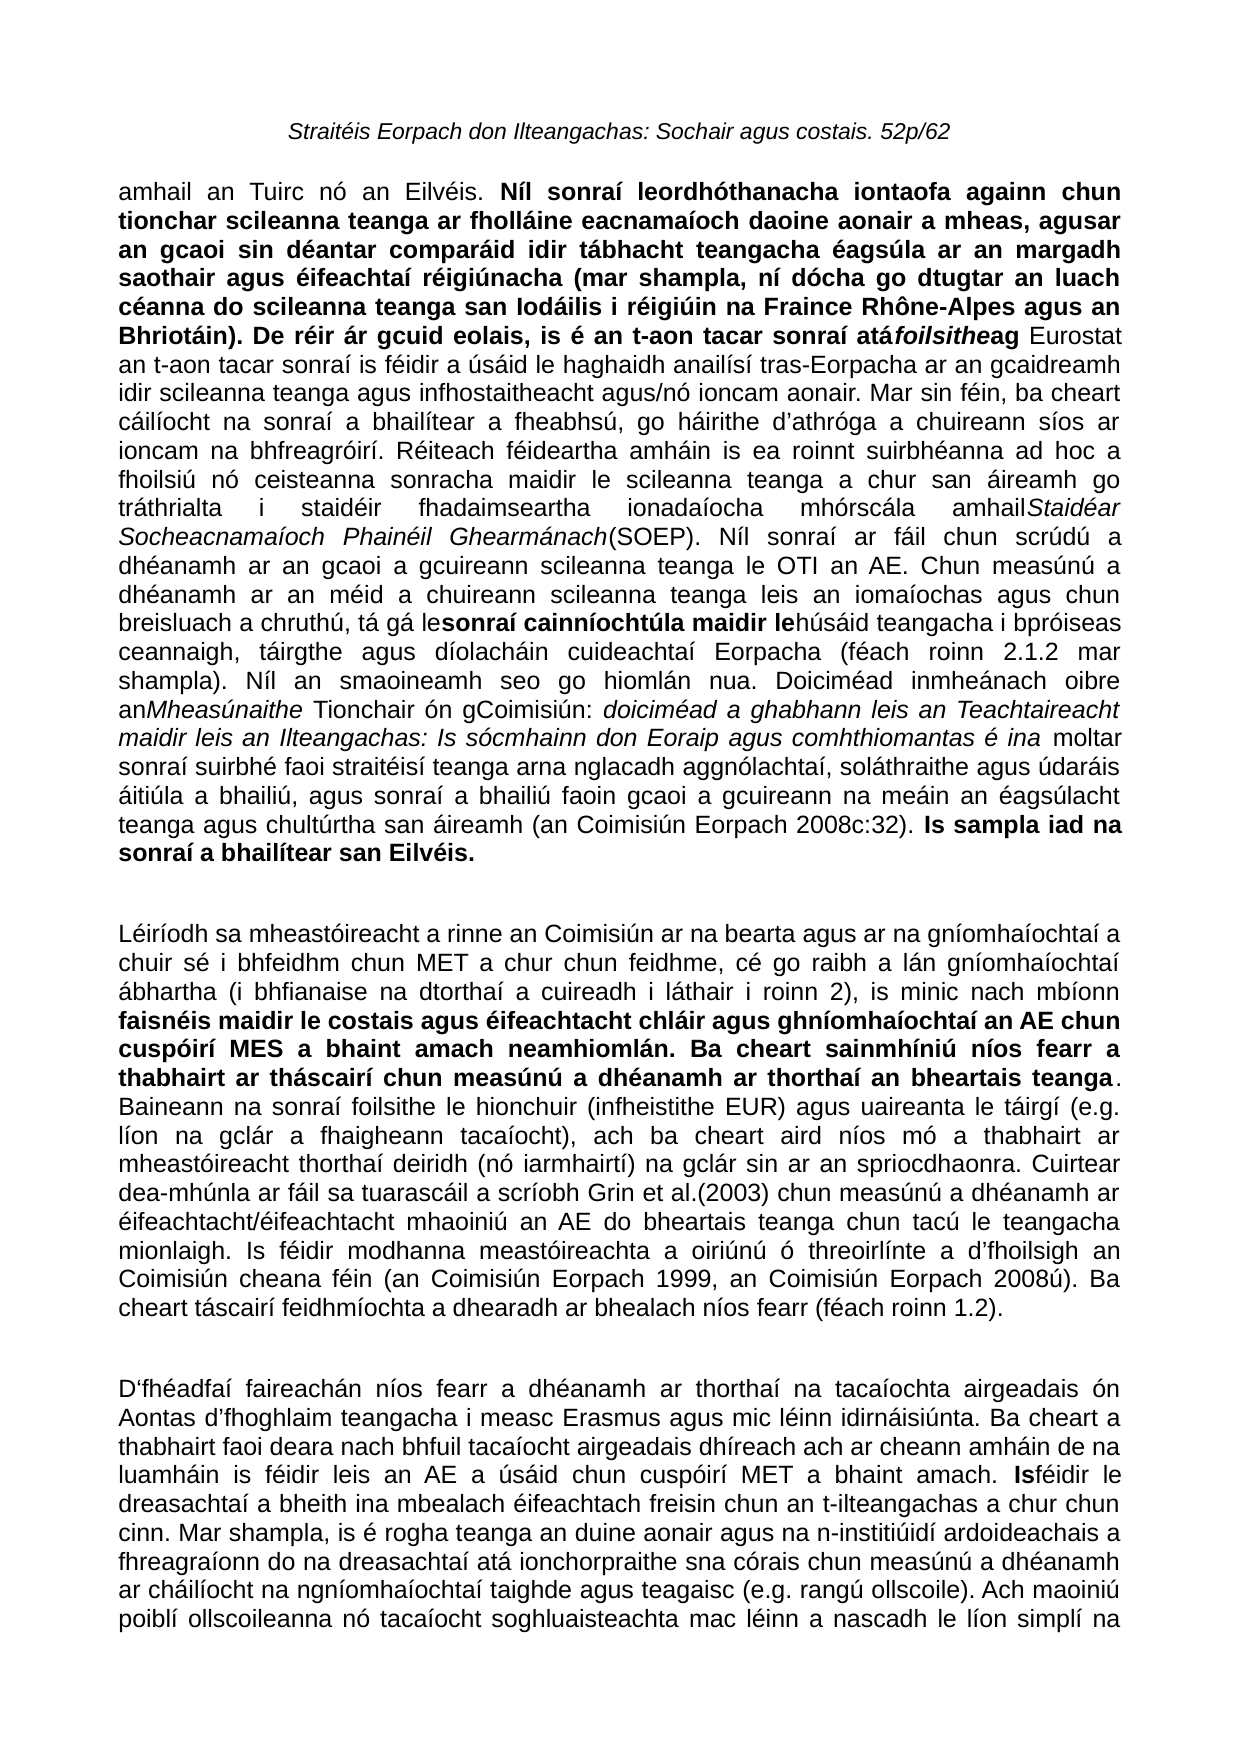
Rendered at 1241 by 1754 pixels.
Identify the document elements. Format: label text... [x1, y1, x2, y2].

text amhail an Tuirc nó an Eilvéis. Níl sonraí leordhóthanacha iontaofa againn chun tionchar scileanna teanga ar fholláine eacnamaíoch daoine aonair a mheas, agusar an gcaoi sin déantar comparáid idir tábhacht teangacha éagsúla ar an margadh saothair agus éifeachtaí réigiúnacha (mar shampla, ní dócha go dtugtar an luach céanna do scileanna teanga san Iodáilis i réigiúin na Fraince Rhône-Alpes agus an Bhriotáin). De réir ár gcuid eolais, is é an t-aon tacar sonraí atáfoilsitheag Eurostat an t-aon tacar sonraí is féidir a úsáid le haghaidh anailísí tras-Eorpacha ar an gcaidreamh idir scileanna teanga agus infhostaitheacht agus/nó ioncam aonair. Mar sin féin, ba cheart cáilíocht na sonraí a bhailítear a fheabhsú, go háirithe d’athróga a chuireann síos ar ioncam na bhfreagróirí. Réiteach féideartha amháin is ea roinnt suirbhéanna ad hoc a fhoilsiú nó ceisteanna sonracha maidir le scileanna teanga a chur san áireamh go tráthrialta i staidéir fhadaimseartha ionadaíocha mhórscála amhailStaidéar Socheacnamaíoch Phainéil Ghearmánach(SOEP). Níl sonraí ar fáil chun scrúdú a dhéanamh ar an gcaoi a gcuireann scileanna teanga le OTI an AE. Chun measúnú a dhéanamh ar an méid a chuireann scileanna teanga leis an iomaíochas agus chun breisluach a chruthú, tá gá lesonraí cainníochtúla maidir lehúsáid teangacha i bpróiseas ceannaigh, táirgthe agus díolacháin cuideachtaí Eorpacha (féach roinn 2.1.2 mar shampla). Níl an smaoineamh seo go hiomlán nua. Doiciméad inmheánach oibre anMheasúnaithe Tionchair ón gCoimisiún: doiciméad a ghabhann leis an Teachtaireacht maidir leis an Ilteangachas: Is sócmhainn don Eoraip agus comhthiomantas é ina moltar sonraí suirbhé faoi straitéisí teanga arna nglacadh aggnólachtaí, soláthraithe agus údaráis áitiúla a bhailiú, agus sonraí a bhailiú faoin gcaoi a gcuireann na meáin an éagsúlacht teanga agus chultúrtha san áireamh (an Coimisiún Eorpach 2008c:32). Is sampla iad na sonraí a bhailítear san Eilvéis. [118, 177, 1122, 867]
text D‘fhéadfaí faireachán níos fearr a dhéanamh ar thorthaí na tacaíochta airgeadais ón Aontas d’fhoghlaim teangacha i measc Erasmus agus mic léinn idirnáisiúnta. Ba cheart a thabhairt faoi deara nach bhfuil tacaíocht airgeadais dhíreach ach ar cheann amháin de na luamháin is féidir leis an AE a úsáid chun cuspóirí MET a bhaint amach. Isféidir le dreasachtaí a bheith ina mbealach éifeachtach freisin chun an t-ilteangachas a chur chun cinn. Mar shampla, is é rogha teanga an duine aonair agus na n-institiúidí ardoideachais a fhreagraíonn do na dreasachtaí atá ionchorpraithe sna córais chun measúnú a dhéanamh ar cháilíocht na ngníomhaíochtaí taighde agus teagaisc (e.g. rangú ollscoile). Ach maoiniú poiblí ollscoileanna nó tacaíocht soghluaisteachta mac léinn a nascadh le líon simplí na [118, 1374, 1122, 1633]
text Léiríodh sa mheastóireacht a rinne an Coimisiún ar na bearta agus ar na gníomhaíochtaí a chuir sé i bhfeidhm chun MET a chur chun feidhme, cé go raibh a lán gníomhaíochtaí ábhartha (i bhfianaise na dtorthaí a cuireadh i láthair i roinn 2), is minic nach mbíonn faisnéis maidir le costais agus éifeachtacht chláir agus ghníomhaíochtaí an AE chun cuspóirí MES a bhaint amach neamhiomlán. Ba cheart sainmhíniú níos fearr a thabhairt ar tháscairí chun measúnú a dhéanamh ar thorthaí an bheartais teanga. Baineann na sonraí foilsithe le hionchuir (infheistithe EUR) agus uaireanta le táirgí (e.g. líon na gclár a fhaigheann tacaíocht), ach ba cheart aird níos mó a thabhairt ar mheastóireacht thorthaí deiridh (nó iarmhairtí) na gclár sin ar an spriocdhaonra. Cuirtear dea-mhúnla ar fáil sa tuarascáil a scríobh Grin et al.(2003) chun measúnú a dhéanamh ar éifeachtacht/éifeachtacht mhaoiniú an AE do bheartais teanga chun tacú le teangacha mionlaigh. Is féidir modhanna meastóireachta a oiriúnú ó threoirlínte a d’fhoilsigh an Coimisiún cheana féin (an Coimisiún Eorpach 1999, an Coimisiún Eorpach 2008ú). Ba cheart táscairí feidhmíochta a dhearadh ar bhealach níos fearr (féach roinn 1.2). [118, 919, 1122, 1322]
